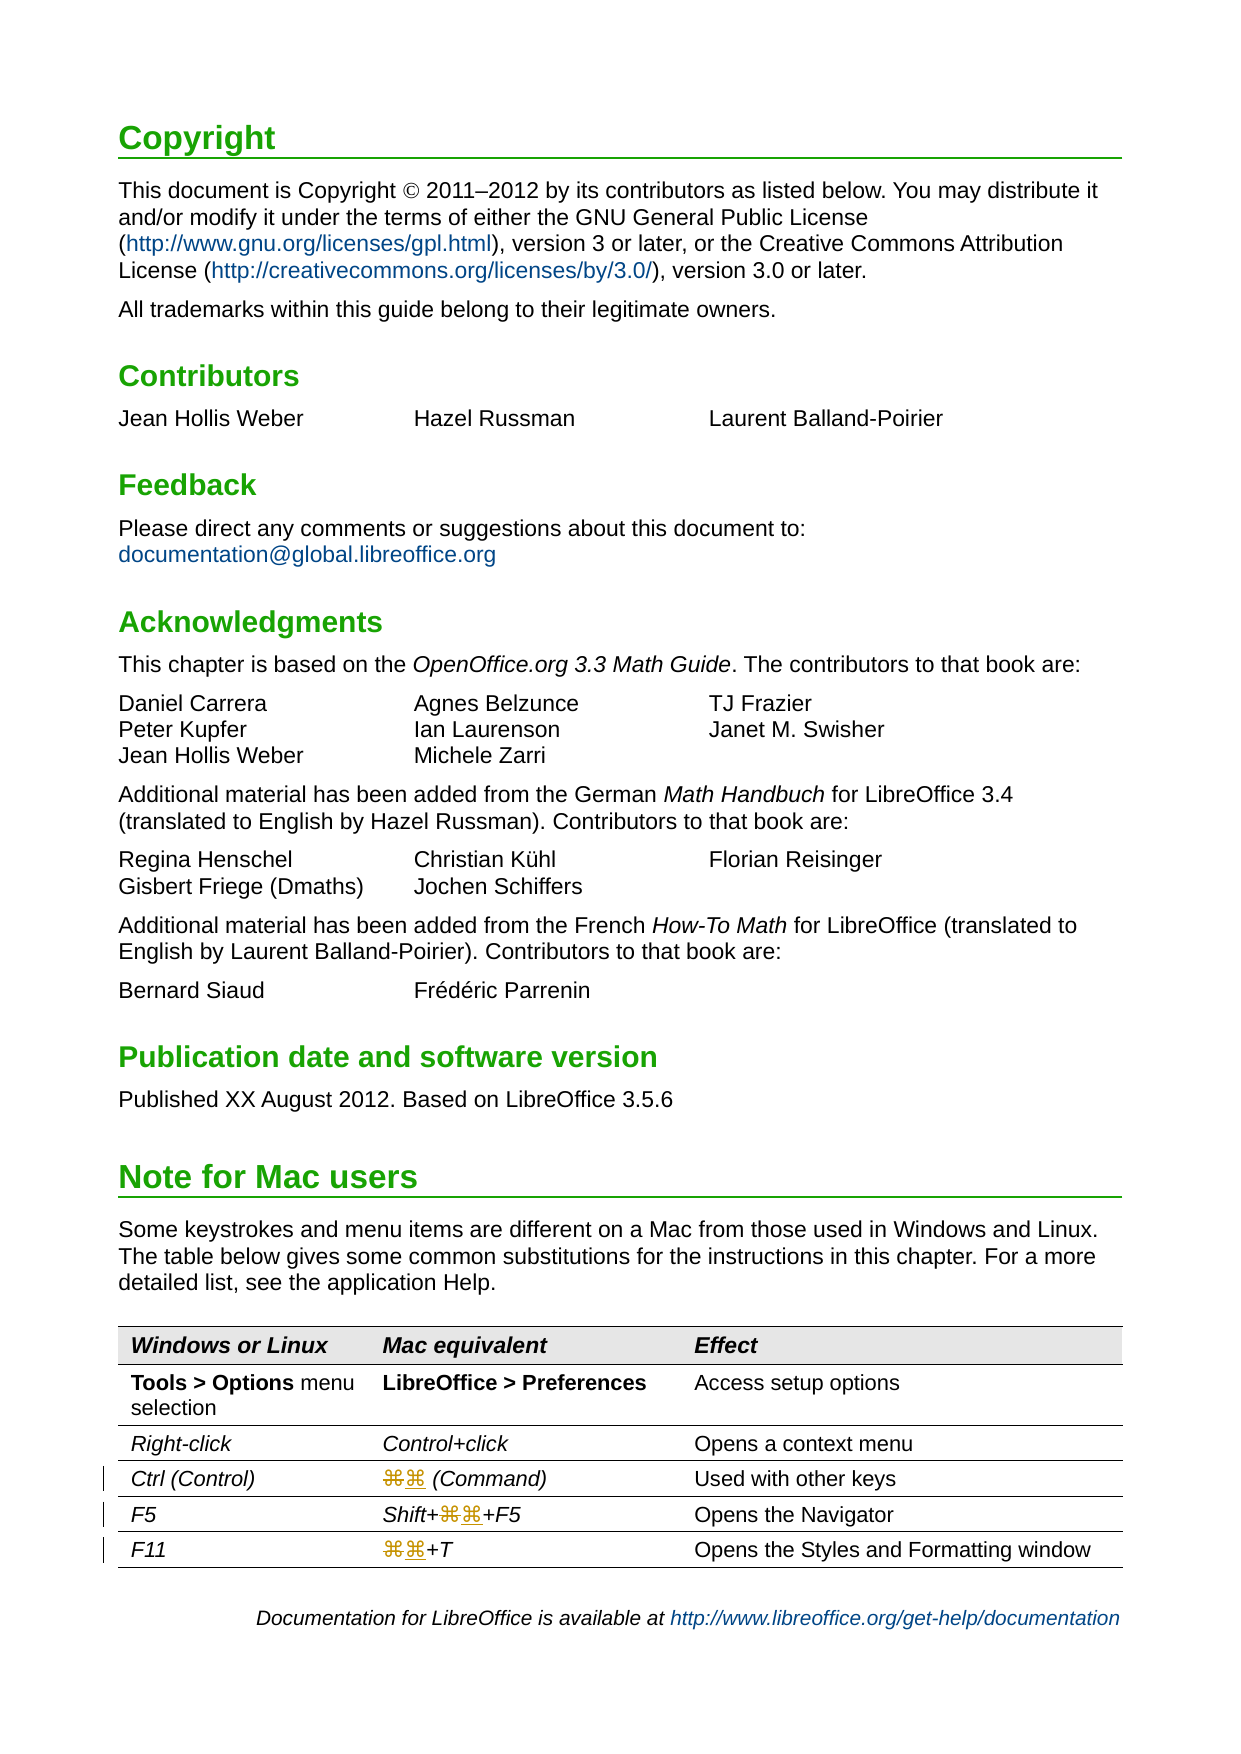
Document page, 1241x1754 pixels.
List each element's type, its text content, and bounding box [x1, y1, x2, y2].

text Some keystrokes and menu items are different on a Mac from those used in Windows and Linux. The table below gives some common substitutions for the instructions in this chapter. For a more detailed list, see the application Help. [118, 1216, 1122, 1296]
table_cell ⌘ (Command) [370, 1461, 682, 1496]
table_cell LibreOffice > Preferences [370, 1365, 682, 1424]
table_cell F5 [118, 1497, 370, 1531]
table_cell Opens the Navigator [682, 1497, 1122, 1531]
text Published XX August 2012. Based on LibreOffice 3.5.6 [118, 1086, 1122, 1113]
text This chapter is based on the OpenOffice.org 3.3 Math Guide. The contributors to that book are: [118, 651, 1122, 677]
table_cell Access setup options [682, 1365, 1122, 1424]
subtitle Copyright [118, 118, 1122, 157]
table_cell Opens the Styles and Formatting window [682, 1532, 1122, 1567]
text Regina Henschel Christian Kühl Florian Reisinger Gisbert Friege (Dmaths) Jochen Schiffers [118, 846, 1122, 899]
text Jean Hollis Weber Hazel Russman Laurent Balland-Poirier [118, 405, 1122, 431]
text Feedback [118, 467, 1122, 502]
table_header Windows or Linux [118, 1327, 370, 1364]
text Additional material has been added from the German Math Handbuch for LibreOffice 3.4 (translated to English by Hazel Russman). Contributors to that book are: [118, 781, 1122, 834]
table_cell Shift+⌘+F5 [370, 1497, 682, 1531]
table_cell Tools > Options menu selection [118, 1365, 370, 1424]
table_cell Right-click [118, 1426, 370, 1460]
table_cell Ctrl (Control) [118, 1461, 370, 1496]
table_cell ⌘+T [370, 1532, 682, 1567]
text Additional material has been added from the French How-To Math for LibreOffice (translated to English by Laurent Balland-Poirier). Contributors to that book are: [118, 912, 1122, 964]
text Bernard Siaud Frédéric Parrenin [118, 977, 1122, 1003]
text Please direct any comments or suggestions about this document to: documentation@global.libreoffice.org [118, 514, 1122, 568]
table_header Mac equivalent [370, 1327, 682, 1364]
text Acknowledgments [118, 604, 1122, 638]
text Publication date and software version [118, 1039, 1122, 1074]
table_cell F11 [118, 1532, 370, 1567]
table_cell Used with other keys [682, 1461, 1122, 1496]
text Daniel Carrera Agnes Belzunce TJ Frazier Peter Kupfer Ian Laurenson Janet M. Swisher Jean Hollis Weber Michele Zarri [118, 690, 1122, 769]
text This document is Copyright © 2011–2012 by its contributors as listed below. You may distribute it and/or modify it under the terms of either the GNU General Public License (http://www.gnu.org/licenses/gpl.html), version 3 or later, or the Creative Commons Attribution License (http://creativecommons.org/licenses/by/3.0/), version 3.0 or later. [118, 177, 1122, 283]
subtitle Note for Mac users [118, 1157, 1122, 1196]
table_cell Control+click [370, 1426, 682, 1460]
table_header Effect [682, 1327, 1122, 1364]
text All trademarks within this guide belong to their legitimate owners. [118, 296, 1122, 322]
table_cell Opens a context menu [682, 1426, 1122, 1460]
text Contributors [118, 358, 1122, 393]
